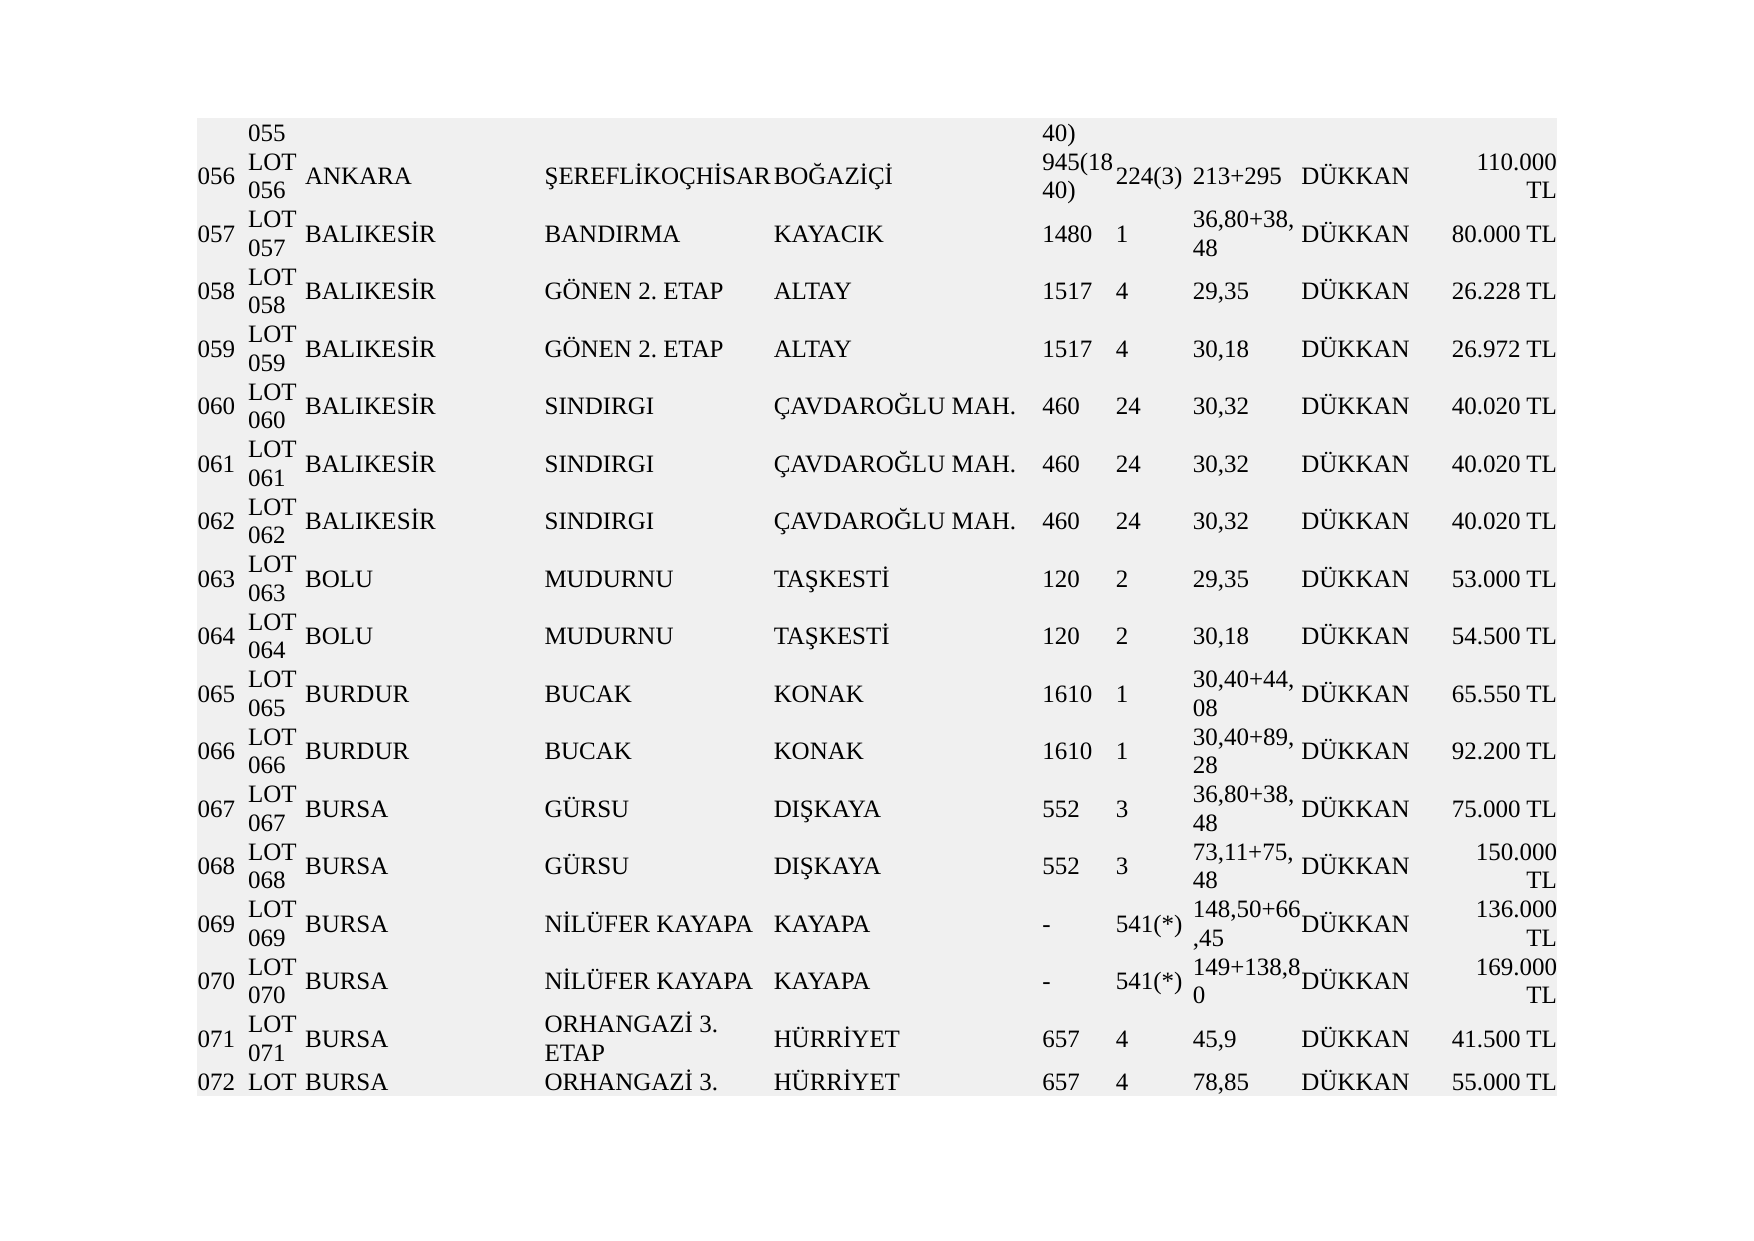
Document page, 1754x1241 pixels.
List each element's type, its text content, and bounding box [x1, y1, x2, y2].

table_cell DÜKKAN [1301, 894, 1447, 952]
table_cell 460 [1042, 377, 1116, 434]
table_cell 30,40+44,08 [1193, 664, 1301, 722]
table_cell 058 [197, 262, 248, 319]
table_cell [774, 118, 1042, 147]
table_cell 150.000 TL [1447, 837, 1557, 894]
table_cell 1517 [1042, 319, 1116, 377]
table_cell 30,40+89,28 [1193, 722, 1301, 779]
table_cell LOT 068 [248, 837, 305, 894]
table_cell 064 [197, 607, 248, 664]
table_cell BANDIRMA [544, 204, 773, 262]
table_cell 057 [197, 204, 248, 262]
table_cell DÜKKAN [1301, 492, 1447, 549]
table_cell 055 [248, 118, 305, 147]
table_cell DÜKKAN [1301, 664, 1447, 722]
table_cell BOĞAZİÇİ [774, 147, 1042, 204]
table_cell 4 [1116, 262, 1193, 319]
table_cell ALTAY [774, 319, 1042, 377]
table_cell HÜRRİYET [774, 1067, 1042, 1096]
table_cell LOT 071 [248, 1009, 305, 1067]
table_cell [197, 118, 248, 147]
table_cell [1116, 118, 1193, 147]
table_cell 40) [1042, 118, 1116, 147]
table_cell [1193, 118, 1301, 147]
table_cell ALTAY [774, 262, 1042, 319]
table_cell 36,80+38,48 [1193, 779, 1301, 837]
table_cell ÇAVDAROĞLU MAH. [774, 434, 1042, 492]
table_cell 3 [1116, 779, 1193, 837]
table_cell 059 [197, 319, 248, 377]
table_cell 26.228 TL [1447, 262, 1557, 319]
table_cell 4 [1116, 319, 1193, 377]
table_cell 149+138,80 [1193, 952, 1301, 1009]
table_cell BOLU [305, 607, 544, 664]
table_cell MUDURNU [544, 549, 773, 607]
table_cell DÜKKAN [1301, 204, 1447, 262]
table_cell LOT 056 [248, 147, 305, 204]
table_cell TAŞKESTİ [774, 607, 1042, 664]
table_cell ANKARA [305, 147, 544, 204]
table_cell 169.000 TL [1447, 952, 1557, 1009]
table_cell 45,9 [1193, 1009, 1301, 1067]
table_cell ÇAVDAROĞLU MAH. [774, 377, 1042, 434]
table_cell BURSA [305, 894, 544, 952]
table_cell [1301, 118, 1447, 147]
table_cell ORHANGAZİ 3. [544, 1067, 773, 1096]
table_cell 945(1840) [1042, 147, 1116, 204]
table_cell DÜKKAN [1301, 377, 1447, 434]
table_cell 29,35 [1193, 262, 1301, 319]
table_cell 069 [197, 894, 248, 952]
table_cell 4 [1116, 1067, 1193, 1096]
table_cell GÖNEN 2. ETAP [544, 262, 773, 319]
table_cell 40.020 TL [1447, 492, 1557, 549]
table_cell 072 [197, 1067, 248, 1096]
table_cell DÜKKAN [1301, 722, 1447, 779]
table_cell LOT 058 [248, 262, 305, 319]
table_cell 24 [1116, 377, 1193, 434]
table_cell 541(*) [1116, 952, 1193, 1009]
table_cell LOT 057 [248, 204, 305, 262]
table_cell 1610 [1042, 722, 1116, 779]
table_cell 54.500 TL [1447, 607, 1557, 664]
table_cell 213+295 [1193, 147, 1301, 204]
table_cell DÜKKAN [1301, 607, 1447, 664]
table_cell GÜRSU [544, 779, 773, 837]
table_cell 061 [197, 434, 248, 492]
table_cell LOT 063 [248, 549, 305, 607]
table_cell DIŞKAYA [774, 837, 1042, 894]
table_cell BURSA [305, 837, 544, 894]
table_cell 36,80+38,48 [1193, 204, 1301, 262]
table_cell LOT 059 [248, 319, 305, 377]
table_cell GÖNEN 2. ETAP [544, 319, 773, 377]
table_cell [305, 118, 544, 147]
table_cell 30,32 [1193, 434, 1301, 492]
table_cell 78,85 [1193, 1067, 1301, 1096]
table_cell 29,35 [1193, 549, 1301, 607]
table_cell 40.020 TL [1447, 434, 1557, 492]
table_cell LOT 066 [248, 722, 305, 779]
table_cell ORHANGAZİ 3. ETAP [544, 1009, 773, 1067]
table_cell DÜKKAN [1301, 434, 1447, 492]
table_cell 30,18 [1193, 319, 1301, 377]
table_cell BALIKESİR [305, 319, 544, 377]
table_cell BALIKESİR [305, 204, 544, 262]
table_cell LOT 069 [248, 894, 305, 952]
table_cell 1 [1116, 204, 1193, 262]
table_cell KAYAPA [774, 894, 1042, 952]
table_cell KONAK [774, 722, 1042, 779]
table_cell 065 [197, 664, 248, 722]
table_cell KONAK [774, 664, 1042, 722]
table_cell BURSA [305, 779, 544, 837]
table_cell LOT 062 [248, 492, 305, 549]
table_cell 224(3) [1116, 147, 1193, 204]
table_cell 460 [1042, 434, 1116, 492]
table_cell BUCAK [544, 664, 773, 722]
table_cell DÜKKAN [1301, 262, 1447, 319]
table_cell 062 [197, 492, 248, 549]
table_cell DÜKKAN [1301, 319, 1447, 377]
table_cell BOLU [305, 549, 544, 607]
table_cell LOT 067 [248, 779, 305, 837]
table_cell BALIKESİR [305, 262, 544, 319]
table_cell 136.000 TL [1447, 894, 1557, 952]
table_cell 1517 [1042, 262, 1116, 319]
table_cell 120 [1042, 607, 1116, 664]
table_cell 30,32 [1193, 377, 1301, 434]
table_cell 4 [1116, 1009, 1193, 1067]
table_cell 552 [1042, 837, 1116, 894]
table_cell 24 [1116, 492, 1193, 549]
table_cell 53.000 TL [1447, 549, 1557, 607]
table_cell 657 [1042, 1009, 1116, 1067]
table_cell 063 [197, 549, 248, 607]
table_cell 552 [1042, 779, 1116, 837]
table_cell GÜRSU [544, 837, 773, 894]
table_cell 056 [197, 147, 248, 204]
table_cell DÜKKAN [1301, 779, 1447, 837]
table_cell ŞEREFLİKOÇHİSAR [544, 147, 773, 204]
table_cell HÜRRİYET [774, 1009, 1042, 1067]
table_cell 070 [197, 952, 248, 1009]
table_cell BURDUR [305, 664, 544, 722]
table_cell LOT 064 [248, 607, 305, 664]
table_cell BURDUR [305, 722, 544, 779]
table_cell BALIKESİR [305, 434, 544, 492]
table_cell 73,11+75,48 [1193, 837, 1301, 894]
table_cell NİLÜFER KAYAPA [544, 952, 773, 1009]
table_cell BURSA [305, 952, 544, 1009]
table_cell MUDURNU [544, 607, 773, 664]
table_cell DÜKKAN [1301, 1009, 1447, 1067]
table_cell TAŞKESTİ [774, 549, 1042, 607]
table_cell 060 [197, 377, 248, 434]
table_cell KAYACIK [774, 204, 1042, 262]
table_cell 55.000 TL [1447, 1067, 1557, 1096]
table_cell 110.000 TL [1447, 147, 1557, 204]
table_cell DÜKKAN [1301, 837, 1447, 894]
table_cell BURSA [305, 1009, 544, 1067]
table_cell 068 [197, 837, 248, 894]
table_cell SINDIRGI [544, 492, 773, 549]
table_cell BALIKESİR [305, 377, 544, 434]
table_cell ÇAVDAROĞLU MAH. [774, 492, 1042, 549]
table_cell SINDIRGI [544, 434, 773, 492]
table_cell 30,18 [1193, 607, 1301, 664]
table_cell DÜKKAN [1301, 952, 1447, 1009]
table_cell 1 [1116, 664, 1193, 722]
table_cell 120 [1042, 549, 1116, 607]
table_cell 066 [197, 722, 248, 779]
table_cell BALIKESİR [305, 492, 544, 549]
table_cell 2 [1116, 549, 1193, 607]
table_cell 2 [1116, 607, 1193, 664]
table_cell SINDIRGI [544, 377, 773, 434]
table_cell 75.000 TL [1447, 779, 1557, 837]
table_cell [544, 118, 773, 147]
table_cell - [1042, 952, 1116, 1009]
table_cell 1480 [1042, 204, 1116, 262]
table_cell KAYAPA [774, 952, 1042, 1009]
table_cell LOT 060 [248, 377, 305, 434]
table_cell LOT 061 [248, 434, 305, 492]
table_cell DÜKKAN [1301, 147, 1447, 204]
table_cell DÜKKAN [1301, 1067, 1447, 1096]
table_cell [1447, 118, 1557, 147]
table_cell NİLÜFER KAYAPA [544, 894, 773, 952]
table_cell LOT 070 [248, 952, 305, 1009]
table_cell 071 [197, 1009, 248, 1067]
table_cell LOT [248, 1067, 305, 1096]
table_cell 541(*) [1116, 894, 1193, 952]
table_cell 24 [1116, 434, 1193, 492]
table_cell 3 [1116, 837, 1193, 894]
table_cell 1610 [1042, 664, 1116, 722]
table_cell 657 [1042, 1067, 1116, 1096]
table_cell 41.500 TL [1447, 1009, 1557, 1067]
table_cell - [1042, 894, 1116, 952]
table_cell 460 [1042, 492, 1116, 549]
table_cell DIŞKAYA [774, 779, 1042, 837]
table_cell BUCAK [544, 722, 773, 779]
table_cell DÜKKAN [1301, 549, 1447, 607]
table_cell 40.020 TL [1447, 377, 1557, 434]
table_cell 1 [1116, 722, 1193, 779]
table_cell BURSA [305, 1067, 544, 1096]
table_cell 80.000 TL [1447, 204, 1557, 262]
table_cell 65.550 TL [1447, 664, 1557, 722]
table_cell 92.200 TL [1447, 722, 1557, 779]
table_cell 30,32 [1193, 492, 1301, 549]
table_cell 067 [197, 779, 248, 837]
table_cell 26.972 TL [1447, 319, 1557, 377]
table_cell 148,50+66,45 [1193, 894, 1301, 952]
table_cell LOT 065 [248, 664, 305, 722]
